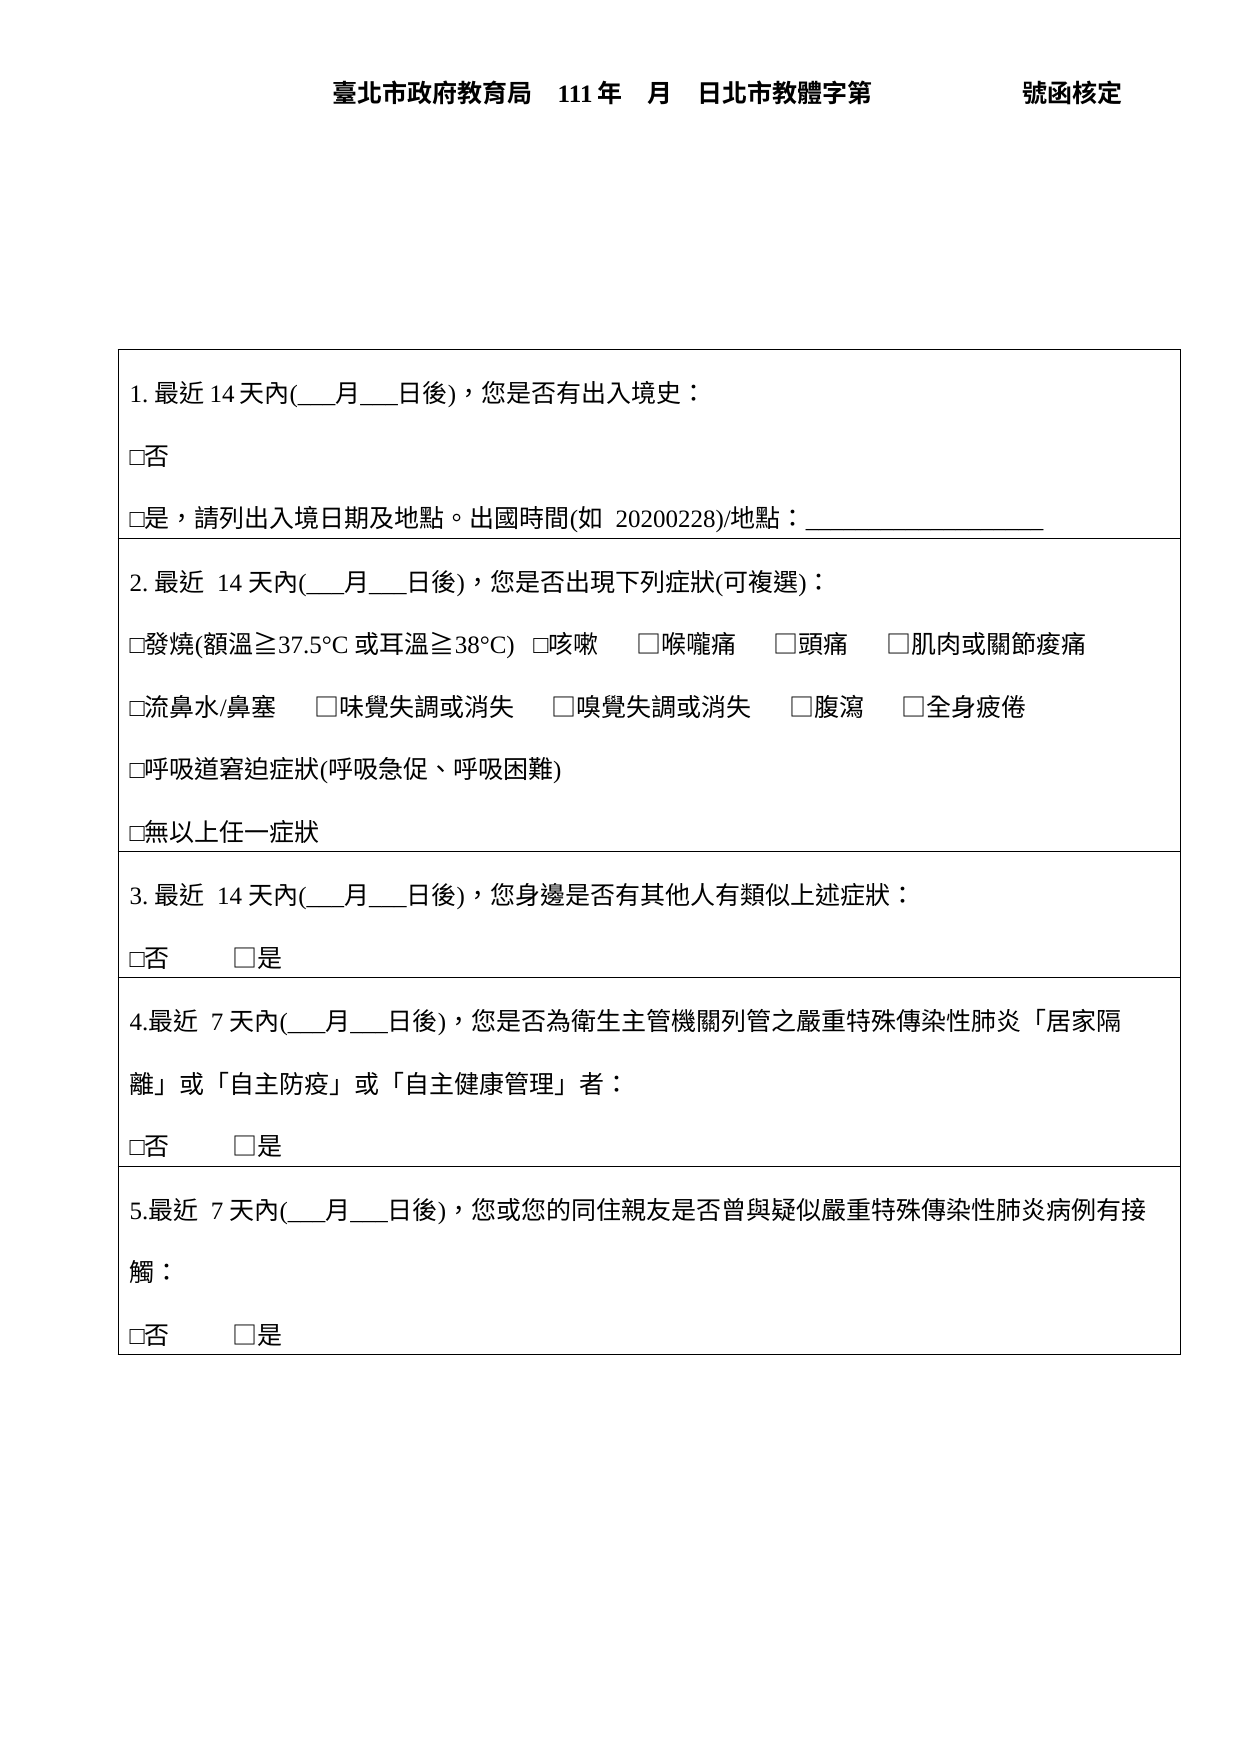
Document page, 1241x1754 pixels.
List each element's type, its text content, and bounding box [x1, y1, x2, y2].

table_cell 2. 最近 14 天內(___月___日後)，您是否出現下列症狀(可複選)： □發燒(額溫≧37.5°C 或耳溫≧38°C) □咳嗽 □喉嚨痛 □頭痛 □肌肉或關節痠痛 □流鼻水/鼻塞 □味覺失調或消失 □嗅覺失調或消失 □腹瀉 □全身疲倦 □呼吸道窘迫症狀(呼吸急促、呼吸困難) □無以上任一症狀 [119, 539, 1180, 851]
table_cell 5.最近 7 天內(___月___日後)，您或您的同住親友是否曾與疑似嚴重特殊傳染性肺炎病例有接觸： □否 □是 [119, 1167, 1180, 1354]
table_cell 3. 最近 14 天內(___月___日後)，您身邊是否有其他人有類似上述症狀： □否 □是 [119, 852, 1180, 977]
table_cell 4.最近 7 天內(___月___日後)，您是否為衛生主管機關列管之嚴重特殊傳染性肺炎「居家隔離」或「自主防疫」或「自主健康管理」者： □否 □是 [119, 978, 1180, 1166]
table_cell 1. 最近14天內(___月___日後)，您是否有出入境史： □否 □是，請列出入境日期及地點。出國時間(如 20200228)/地點：___________________ [119, 350, 1180, 538]
